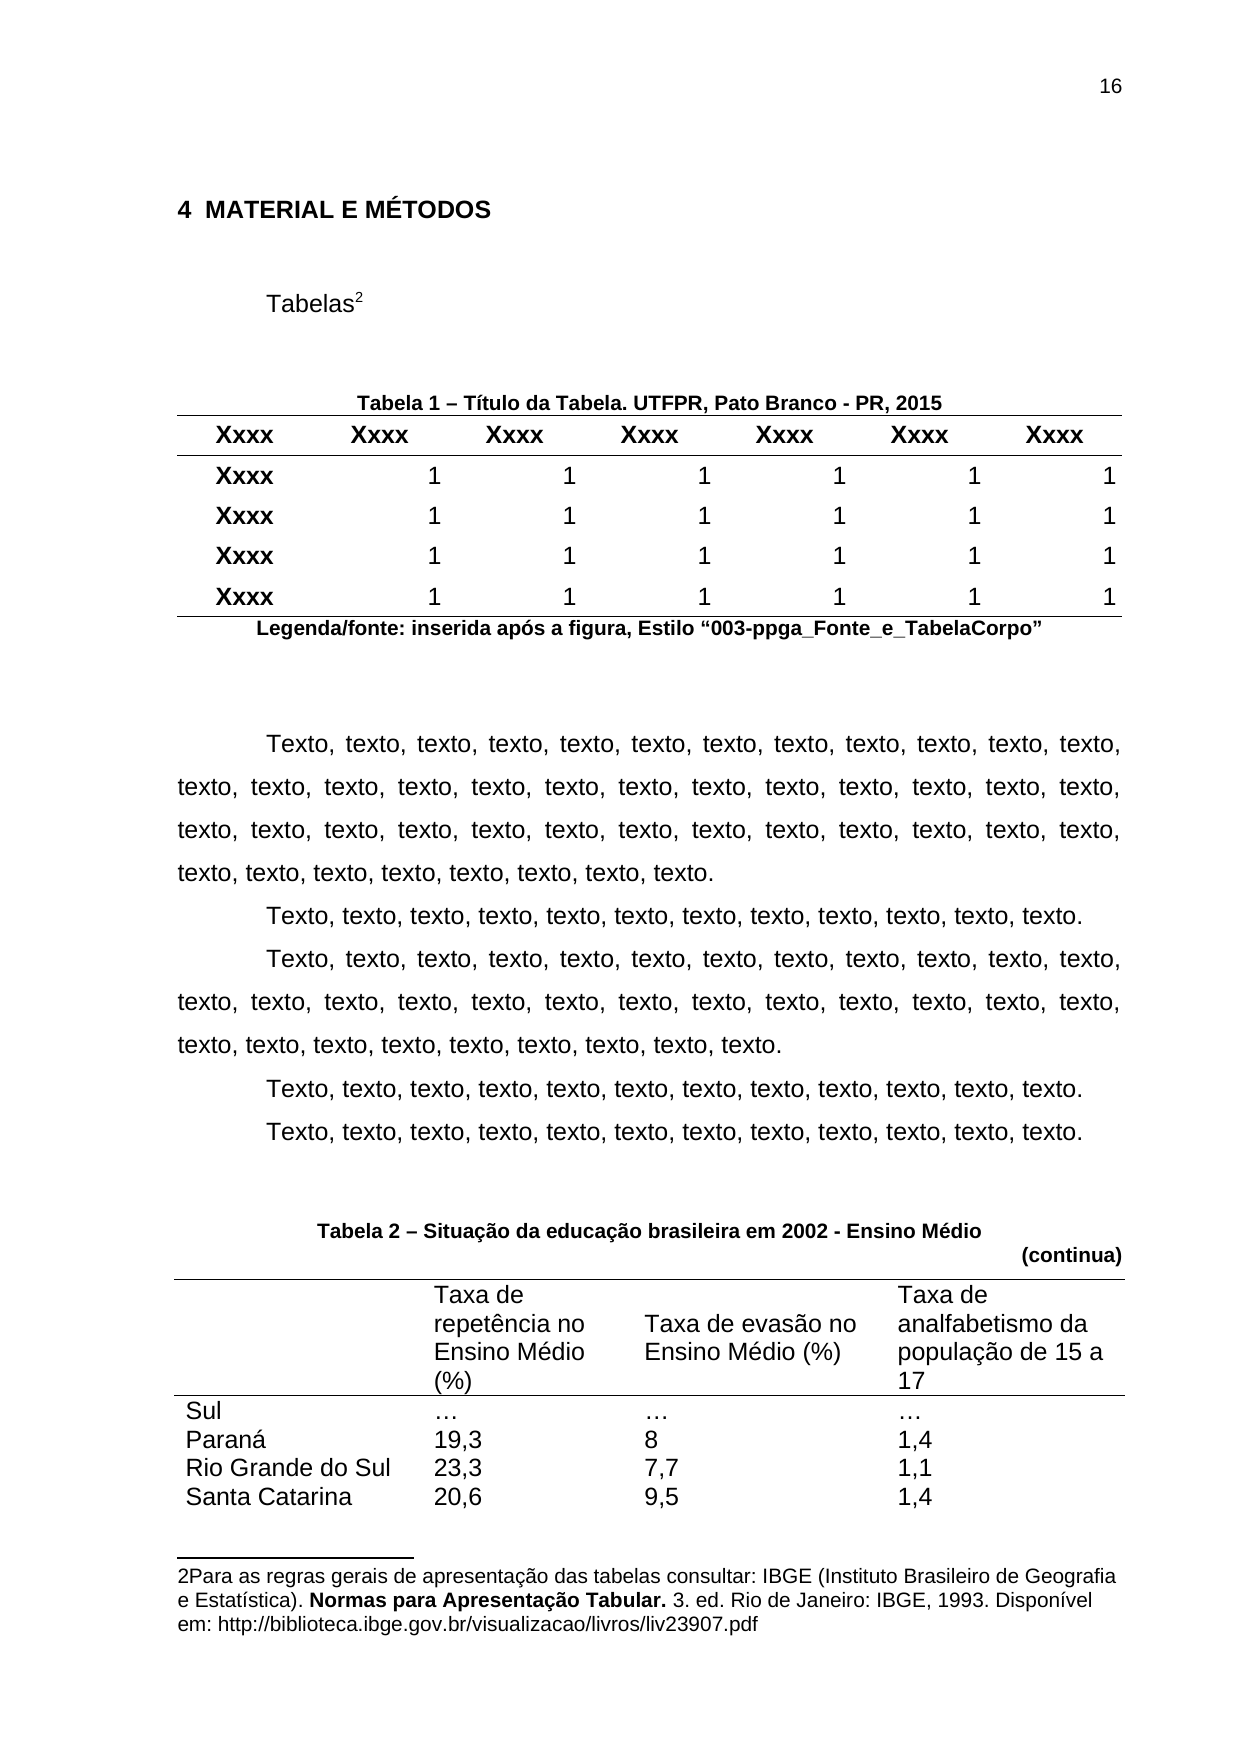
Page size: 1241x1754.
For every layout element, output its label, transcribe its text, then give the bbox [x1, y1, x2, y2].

table_cell 1 [582, 495, 717, 536]
table_cell 1 [717, 576, 852, 616]
table_cell 1,4 [886, 1482, 1125, 1511]
text Texto, texto, texto, texto, texto, texto, texto, texto, texto, texto, texto, texto. [177, 1073, 1122, 1102]
table_cell 19,3 [422, 1425, 633, 1453]
table_cell 7,7 [633, 1453, 886, 1482]
table_header Taxa de evasão no Ensino Médio (%) [633, 1280, 886, 1395]
table_header Xxxx [852, 416, 987, 455]
text Tabela 2 – Situação da educação brasileira em 2002 - Ensino Médio [177, 1219, 1122, 1243]
text Tabela 1 – Título da Tabela. UTFPR, Pato Branco - PR, 2015 [177, 391, 1122, 415]
table_header Xxxx [447, 416, 582, 455]
table_cell Rio Grande do Sul [174, 1453, 422, 1482]
table_cell 1 [987, 576, 1122, 616]
table_cell 1 [987, 456, 1122, 495]
table_cell 1,4 [886, 1425, 1125, 1453]
table_cell 1 [582, 456, 717, 495]
table_cell … [886, 1396, 1125, 1424]
text Tabelas [177, 288, 1122, 317]
text Texto, texto, texto, texto, texto, texto, texto, texto, texto, texto, texto, texto, texto, texto, texto, texto, texto, texto, texto, texto, texto, texto, texto, texto, texto, texto, texto, texto, texto, texto, texto, texto, texto, texto. [177, 944, 1122, 1059]
text Legenda/fonte: inserida após a figura, Estilo “003-ppga_Fonte_e_TabelaCorpo” [177, 617, 1122, 640]
table_header Taxa de analfabetismo da população de 15 a 17 [886, 1280, 1125, 1395]
text Texto, texto, texto, texto, texto, texto, texto, texto, texto, texto, texto, texto. [177, 901, 1122, 930]
table_cell 1,1 [886, 1453, 1125, 1482]
table_cell 1 [987, 536, 1122, 576]
table_cell 1 [312, 576, 447, 616]
table_cell Xxxx [177, 536, 312, 576]
table_cell 8 [633, 1425, 886, 1453]
table_cell 1 [582, 576, 717, 616]
table_cell 1 [717, 536, 852, 576]
text (continua) [177, 1243, 1122, 1267]
table_cell Xxxx [177, 495, 312, 536]
table_cell 9,5 [633, 1482, 886, 1511]
subtitle 4 MATERIAL E MÉTODOS [177, 195, 1122, 224]
table_cell 1 [852, 576, 987, 616]
table_header Xxxx [312, 416, 447, 455]
table_header Xxxx [177, 416, 312, 455]
table_cell 1 [717, 495, 852, 536]
text Para as regras gerais de apresentação das tabelas consultar: IBGE (Instituto Brasileiro de Geografia e Estatística). Normas para Apresentação Tabular. 3. ed. Rio de Janeiro: IBGE, 1993. Disponível em: http://biblioteca.ibge.gov.br/visualizacao/livros/liv23907.pdf [177, 1564, 1122, 1636]
table_cell 1 [447, 576, 582, 616]
table_cell 23,3 [422, 1453, 633, 1482]
table_header Xxxx [582, 416, 717, 455]
table_cell 1 [852, 536, 987, 576]
table_cell 1 [987, 495, 1122, 536]
table_cell 1 [447, 536, 582, 576]
table_cell 1 [312, 495, 447, 536]
table_cell 1 [717, 456, 852, 495]
table_cell 20,6 [422, 1482, 633, 1511]
table_cell … [422, 1396, 633, 1424]
table_header [174, 1280, 422, 1395]
text Texto, texto, texto, texto, texto, texto, texto, texto, texto, texto, texto, texto. [177, 1117, 1122, 1145]
table_cell Sul [174, 1396, 422, 1424]
table_cell Xxxx [177, 576, 312, 616]
table_cell 1 [447, 495, 582, 536]
table_cell 1 [852, 495, 987, 536]
table_cell 1 [447, 456, 582, 495]
text Texto, texto, texto, texto, texto, texto, texto, texto, texto, texto, texto, texto, texto, texto, texto, texto, texto, texto, texto, texto, texto, texto, texto, texto, texto, texto, texto, texto, texto, texto, texto, texto, texto, texto, texto, texto, texto, texto, texto, texto, texto, texto, texto, texto, texto, texto. [177, 728, 1122, 887]
table_cell 1 [312, 536, 447, 576]
table_cell Paraná [174, 1425, 422, 1453]
table_cell 1 [312, 456, 447, 495]
table_cell 1 [582, 536, 717, 576]
table_cell … [633, 1396, 886, 1424]
table_header Xxxx [717, 416, 852, 455]
table_header Xxxx [987, 416, 1122, 455]
table_cell 1 [852, 456, 987, 495]
table_cell Xxxx [177, 456, 312, 495]
table_header Taxa de repetência no Ensino Médio (%) [422, 1280, 633, 1395]
table_cell Santa Catarina [174, 1482, 422, 1511]
